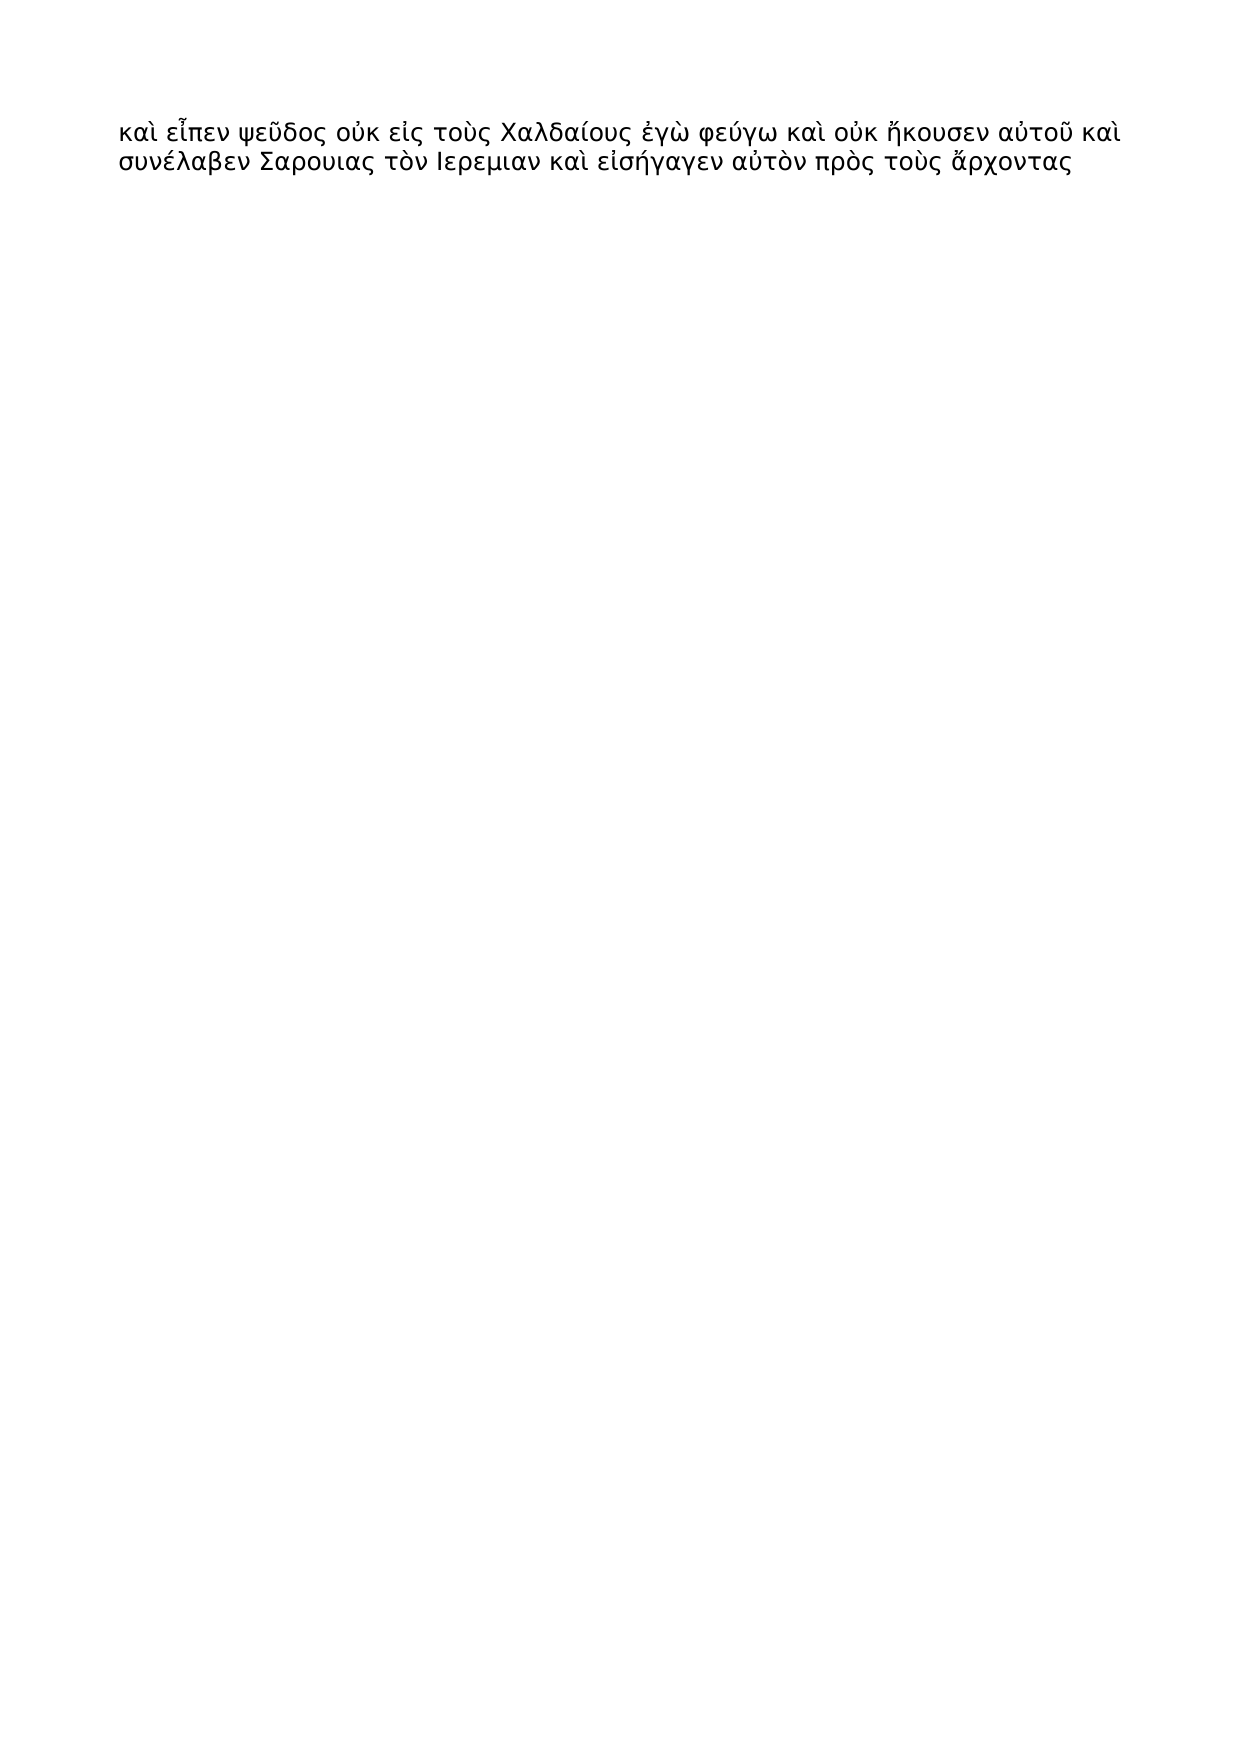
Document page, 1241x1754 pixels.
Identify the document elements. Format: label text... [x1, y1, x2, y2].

text καὶ εἶπεν ψεῦδος οὐκ εἰς τοὺς Χαλδαίους ἐγὼ φεύγω καὶ οὐκ ἤκουσεν αὐτοῦ καὶ συνέλαβεν Σαρουιας τὸν Ιερεμιαν καὶ εἰσήγαγεν αὐτὸν πρὸς τοὺς ἄρχοντας [118, 118, 1122, 176]
